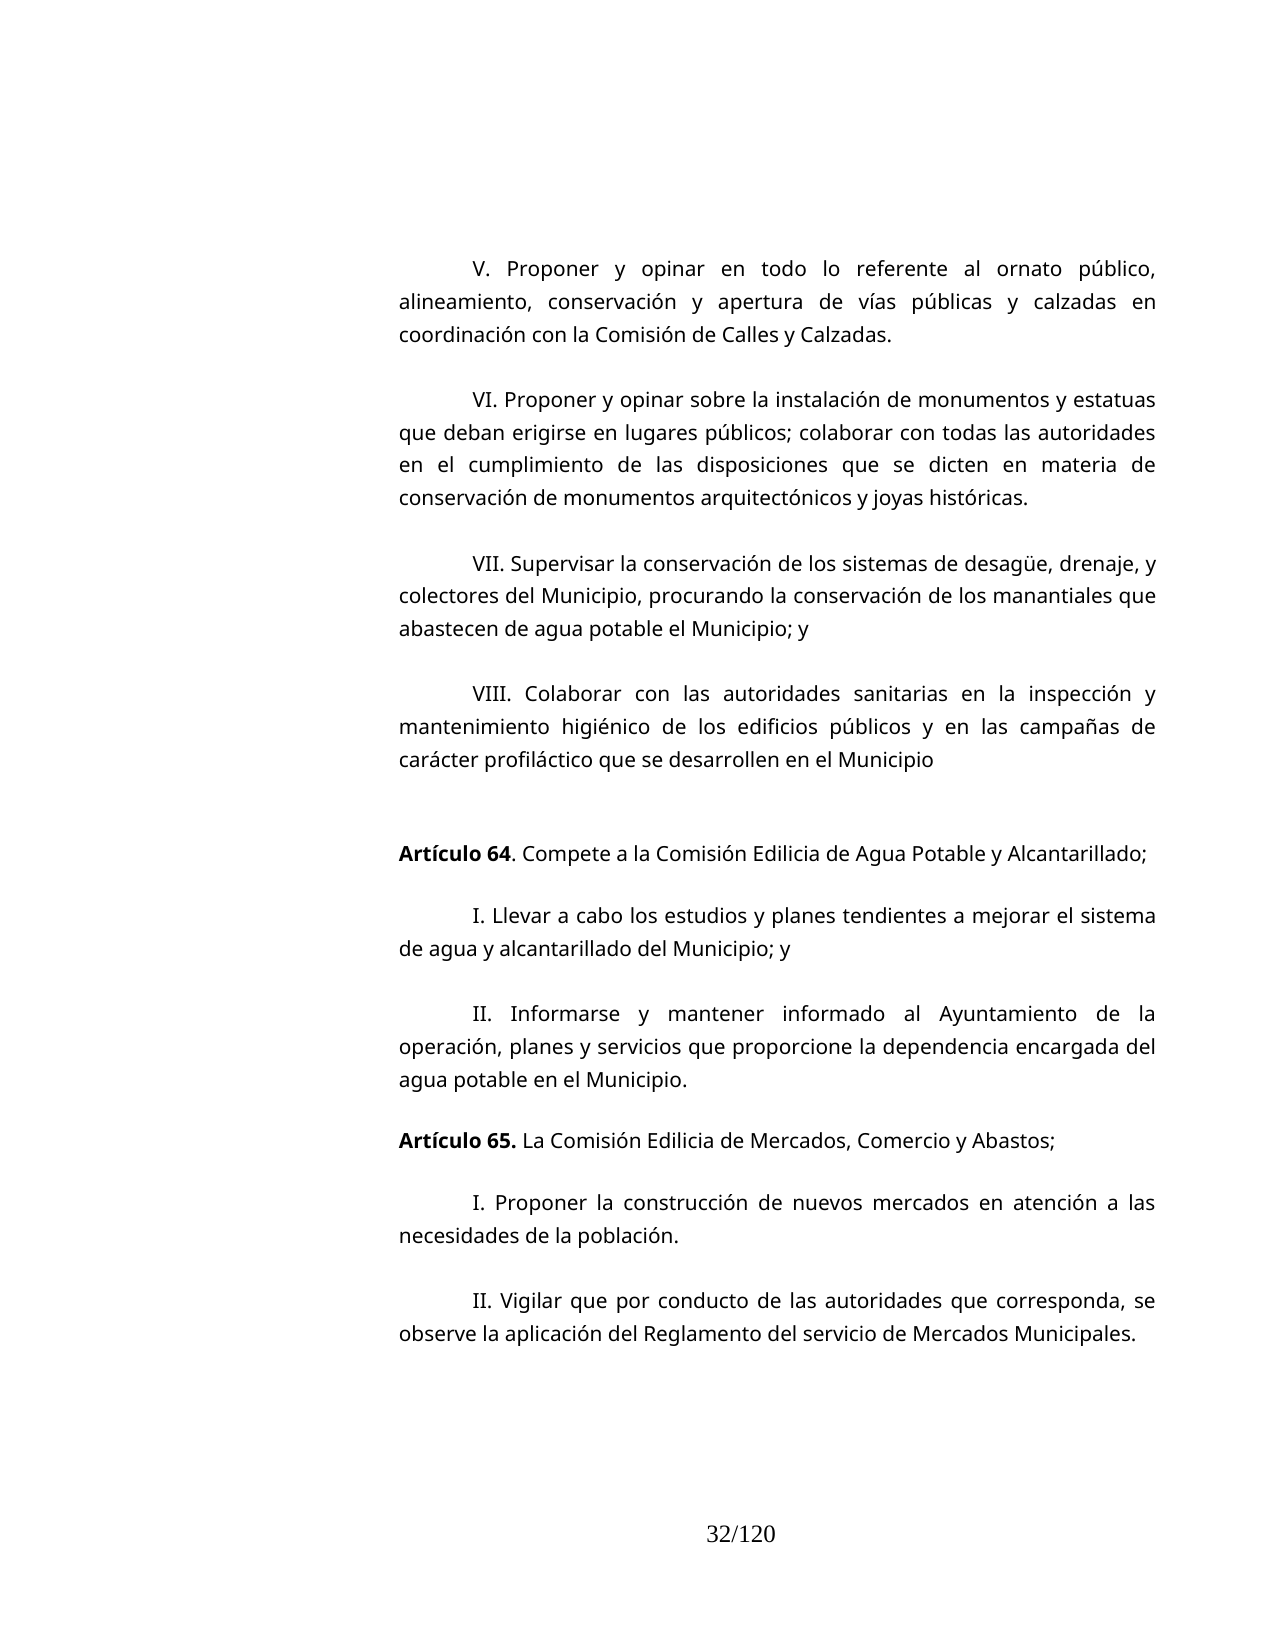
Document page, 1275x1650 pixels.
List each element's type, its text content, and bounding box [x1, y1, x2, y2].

text II. Vigilar que por conducto de las autoridades que corresponda, se observe la aplicación del Reglamento del servicio de Mercados Municipales. [399, 1287, 1157, 1348]
text VIII. Colaborar con las autoridades sanitarias en la inspección y mantenimiento higiénico de los edificios públicos y en las campañas de carácter profiláctico que se desarrollen en el Municipio [399, 679, 1157, 773]
text Artículo 65. La Comisión Edilicia de Mercados, Comercio y Abastos; [325, 1127, 1157, 1155]
text VI. Proponer y opinar sobre la instalación de monumentos y estatuas que deban erigirse en lugares públicos; colaborar con todas las autoridades en el cumplimiento de las disposiciones que se dicten en materia de conservación de monumentos arquitectónicos y joyas históricas. [399, 385, 1157, 512]
text I. Llevar a cabo los estudios y planes tendientes a mejorar el sistema de agua y alcantarillado del Municipio; y [399, 901, 1157, 962]
text VII. Supervisar la conservación de los sistemas de desagüe, drenaje, y colectores del Municipio, procurando la conservación de los manantiales que abastecen de agua potable el Municipio; y [399, 549, 1157, 642]
text II. Informarse y mantener informado al Ayuntamiento de la operación, planes y servicios que proporcione la dependencia encargada del agua potable en el Municipio. [399, 999, 1157, 1093]
text Artículo 64. Compete a la Comisión Edilicia de Agua Potable y Alcantarillado; [325, 839, 1157, 868]
text I. Proponer la construcción de nuevos mercados en atención a las necesidades de la población. [399, 1188, 1157, 1249]
text V. Proponer y opinar en todo lo referente al ornato público, alineamiento, conservación y apertura de vías públicas y calzadas en coordinación con la Comisión de Calles y Calzadas. [399, 254, 1157, 348]
